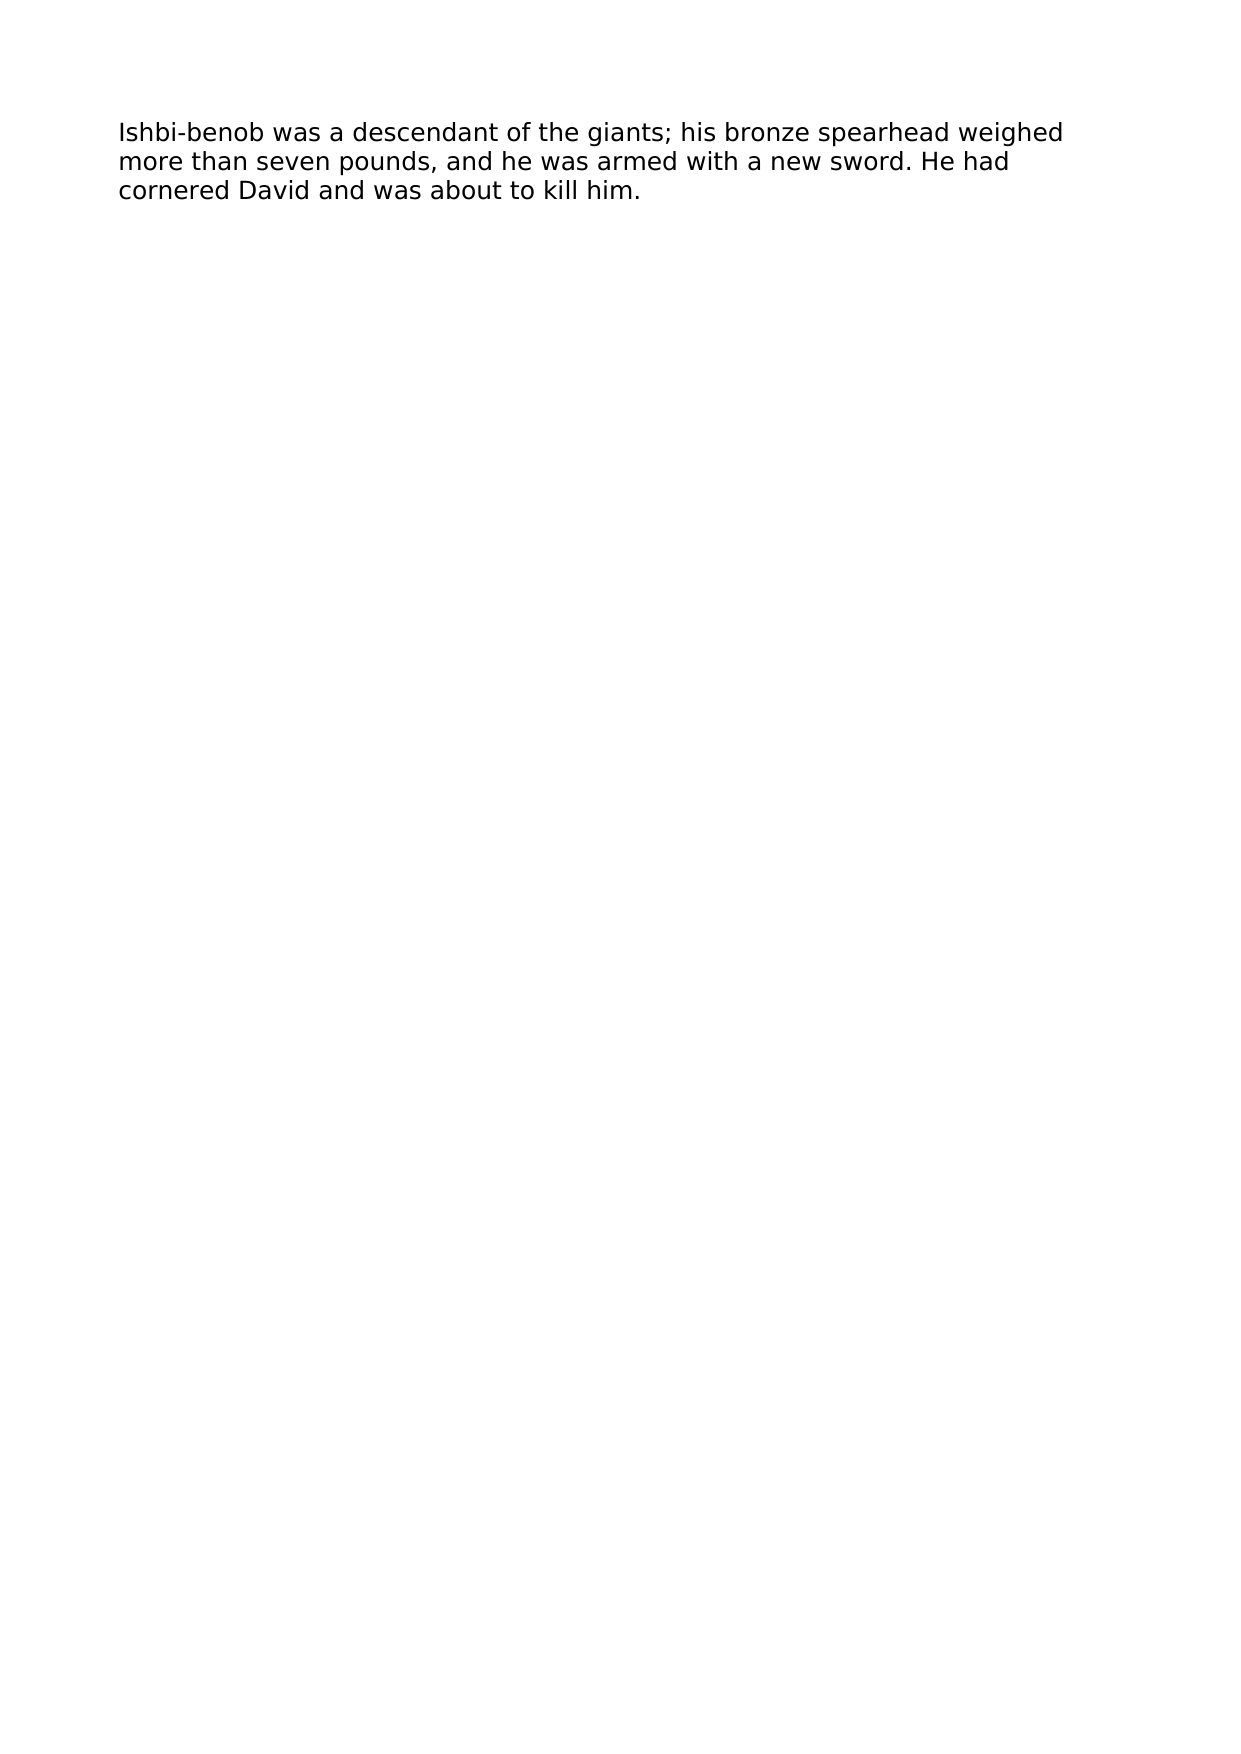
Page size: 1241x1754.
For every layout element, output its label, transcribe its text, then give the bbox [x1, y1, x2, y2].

text Ishbi-benob was a descendant of the giants; his bronze spearhead weighed more than seven pounds, and he was armed with a new sword. He had cornered David and was about to kill him. [118, 118, 1122, 206]
